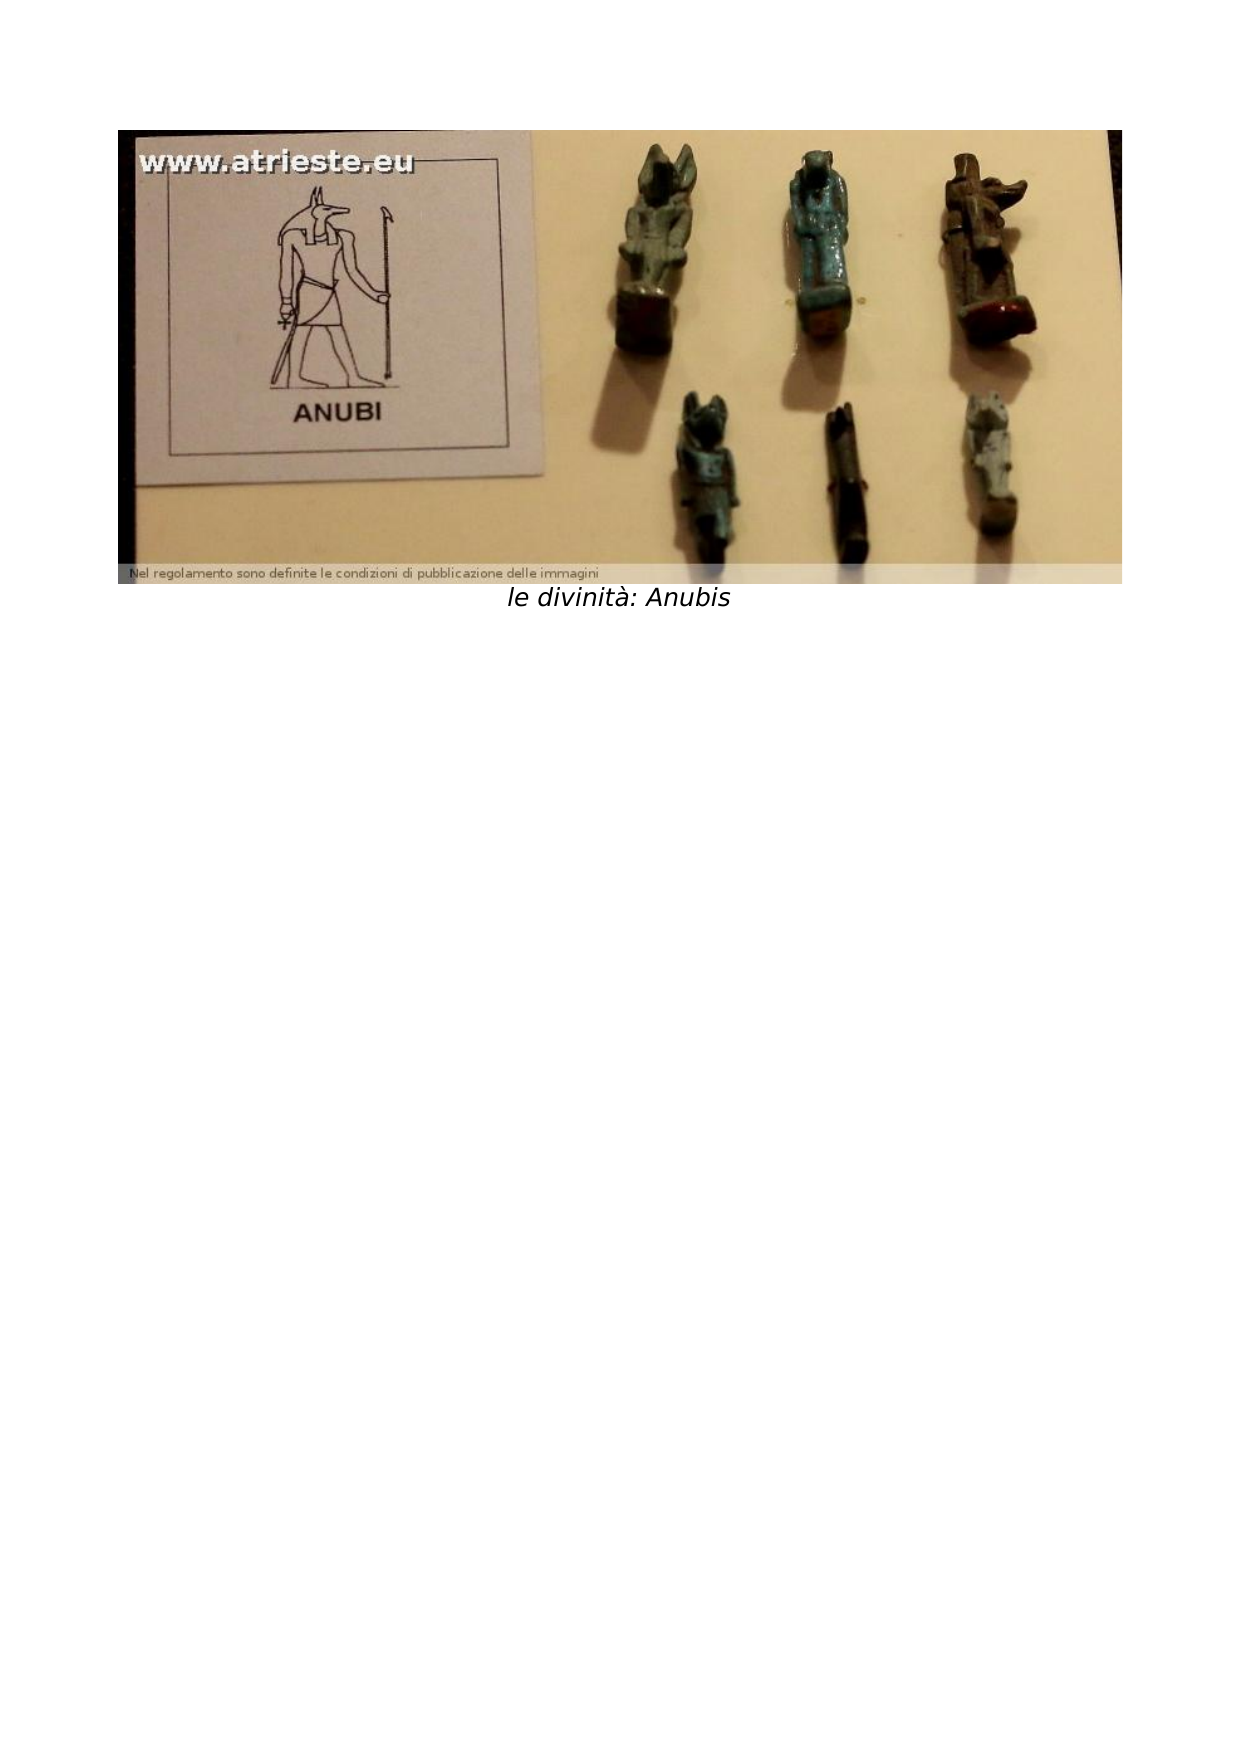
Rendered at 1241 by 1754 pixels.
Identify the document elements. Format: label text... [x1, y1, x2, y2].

picture [118, 130, 1123, 584]
text le divinità: Anubis [118, 584, 1122, 613]
